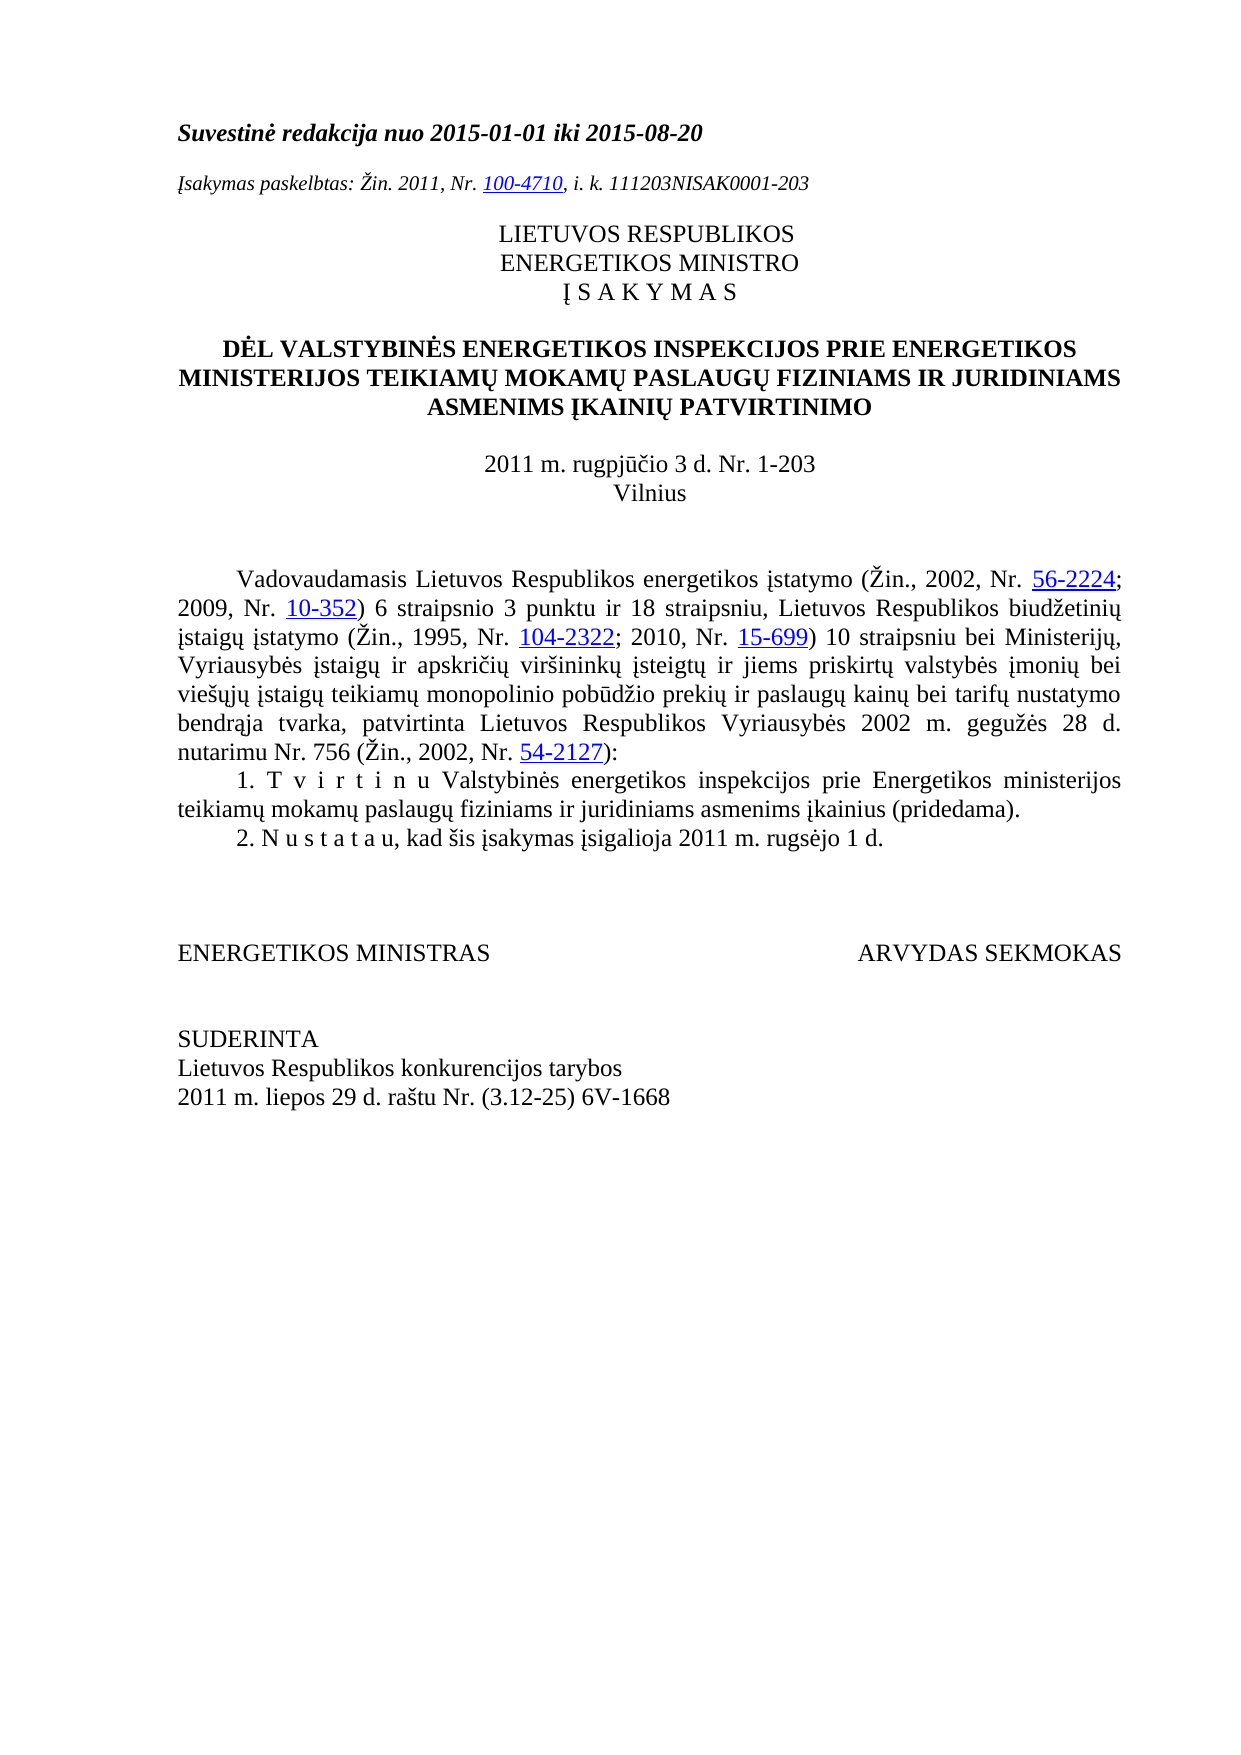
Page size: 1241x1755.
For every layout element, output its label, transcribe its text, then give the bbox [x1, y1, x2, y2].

text LIETUVOS RESPUBLIKOS [177, 219, 1122, 248]
text 2. N u s t a t a u, kad šis įsakymas įsigalioja 2011 m. rugsėjo 1 d. [177, 823, 1122, 852]
text 1. T v i r t i n u Valstybinės energetikos inspekcijos prie Energetikos ministerijos teikiamų mokamų paslaugų fiziniams ir juridiniams asmenims įkainius (pridedama). [177, 765, 1122, 823]
text Suvestinė redakcija nuo 2015-01-01 iki 2015-08-20 [177, 118, 1122, 147]
text Įsakymas paskelbtas: Žin. 2011, Nr. 100-4710, i. k. 111203NISAK0001-203 [177, 171, 1122, 195]
text Energetikos ministras Arvydas Sekmokas [177, 938, 1122, 967]
text 2011 m. liepos 29 d. raštu Nr. (3.12-25) 6V-1668 [177, 1082, 1122, 1110]
text SUDERINTA [177, 1024, 1122, 1053]
text ENERGETIKOS MINISTRO [177, 248, 1122, 277]
text DĖL VALSTYBINĖS ENERGETIKOS INSPEKCIJOS PRIE ENERGETIKOS MINISTERIJOS TEIKIAMŲ MOKAMŲ PASLAUGŲ FIZINIAMS IR JURIDINIAMS ASMENIMS ĮKAINIŲ PatvirtinimO [177, 334, 1122, 420]
text Vilnius [177, 478, 1122, 507]
text 2011 m. rugpjūčio 3 d. Nr. 1-203 [177, 449, 1122, 478]
text Lietuvos Respublikos konkurencijos tarybos [177, 1053, 1122, 1082]
text Į S A K Y M A S [177, 277, 1122, 305]
text Vadovaudamasis Lietuvos Respublikos energetikos įstatymo (Žin., 2002, Nr. 56-2224; 2009, Nr. 10-352) 6 straipsnio 3 punktu ir 18 straipsniu, Lietuvos Respublikos biudžetinių įstaigų įstatymo (Žin., 1995, Nr. 104-2322; 2010, Nr. 15-699) 10 straipsniu bei Ministerijų, Vyriausybės įstaigų ir apskričių viršininkų įsteigtų ir jiems priskirtų valstybės įmonių bei viešųjų įstaigų teikiamų monopolinio pobūdžio prekių ir paslaugų kainų bei tarifų nustatymo bendrąja tvarka, patvirtinta Lietuvos Respublikos Vyriausybės 2002 m. gegužės 28 d. nutarimu Nr. 756 (Žin., 2002, Nr. 54-2127): [177, 564, 1122, 765]
